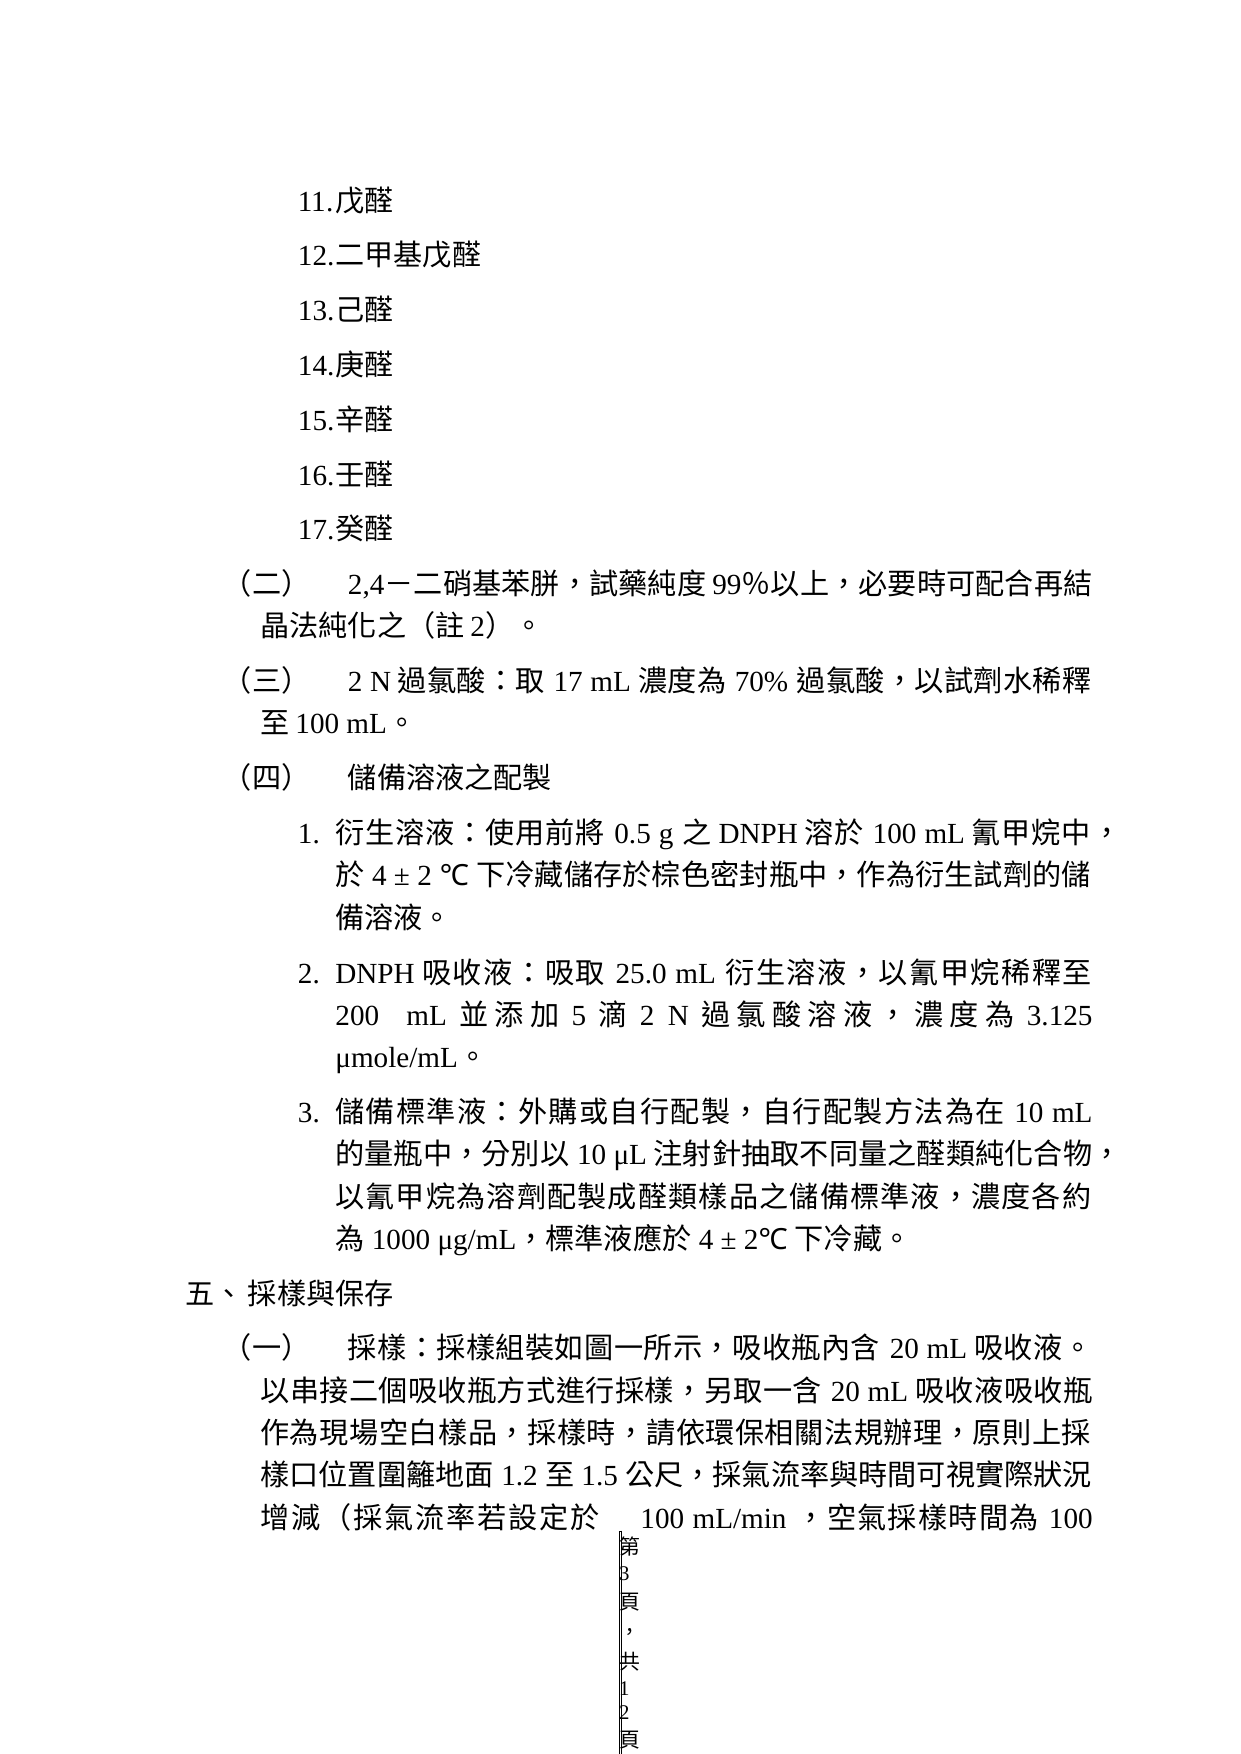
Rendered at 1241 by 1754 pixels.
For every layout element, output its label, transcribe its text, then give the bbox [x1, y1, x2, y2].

list 採樣與保存 [185, 1270, 1092, 1313]
list 庚醛 [298, 342, 1092, 384]
list 儲備溶液之配製 [223, 755, 1092, 797]
list DNPH吸收液：吸取 25.0 mL 衍生溶液，以氰甲烷稀釋至 200 mL並添加5滴2 N過氯酸溶液，濃度為3.125 μmole/mL。 [298, 949, 1092, 1076]
list 衍生溶液：使用前將 0.5 g 之DNPH溶於 100 mL氰甲烷中，於 4 ± 2 ℃ 下冷藏儲存於棕色密封瓶中，作為衍生試劑的儲備溶液。 [298, 810, 1092, 937]
list 辛醛 [298, 396, 1092, 439]
list 己醛 [298, 287, 1092, 329]
list 二甲基戊醛 [298, 232, 1092, 274]
list 採樣：採樣組裝如圖一所示，吸收瓶內含 20 mL 吸收液。以串接二個吸收瓶方式進行採樣，另取一含 20 mL 吸收液吸收瓶作為現場空白樣品，採樣時，請依環保相關法規辦理，原則上採樣口位置圍籬地面 1.2 至 1.5 公尺，採氣流率與時間可視實際狀況增減（採氣流率若設定於 100 mL/min ，空氣採樣時間為 100 min ，其偵測極限如表一）。採樣完後立即將前、後樣品溶液（含以吸收液清洗吸收瓶之洗液）分別倒入二個 25 mL 密封瓶中，再以吸收液加至 25 mL ，加蓋後送回實驗室進行分析。 [223, 1325, 1092, 1537]
list 2 N過氯酸：取 17 mL 濃度為 70% 過氯酸，以試劑水稀釋至100 mL。 [223, 658, 1092, 742]
list 壬醛 [298, 451, 1092, 493]
list 儲備標準液：外購或自行配製，自行配製方法為在10 mL的量瓶中，分別以 10 μL 注射針抽取不同量之醛類純化合物，以氰甲烷為溶劑配製成醛類樣品之儲備標準液，濃度各約為 1000 μg/mL，標準液應於 4 ± 2℃ 下冷藏。 [298, 1088, 1092, 1258]
list 癸醛 [298, 506, 1092, 548]
list 2,4－二硝基苯胼，試藥純度99％以上，必要時可配合再結晶法純化之（註2）。 [223, 561, 1092, 645]
list 戊醛 [298, 177, 1092, 219]
